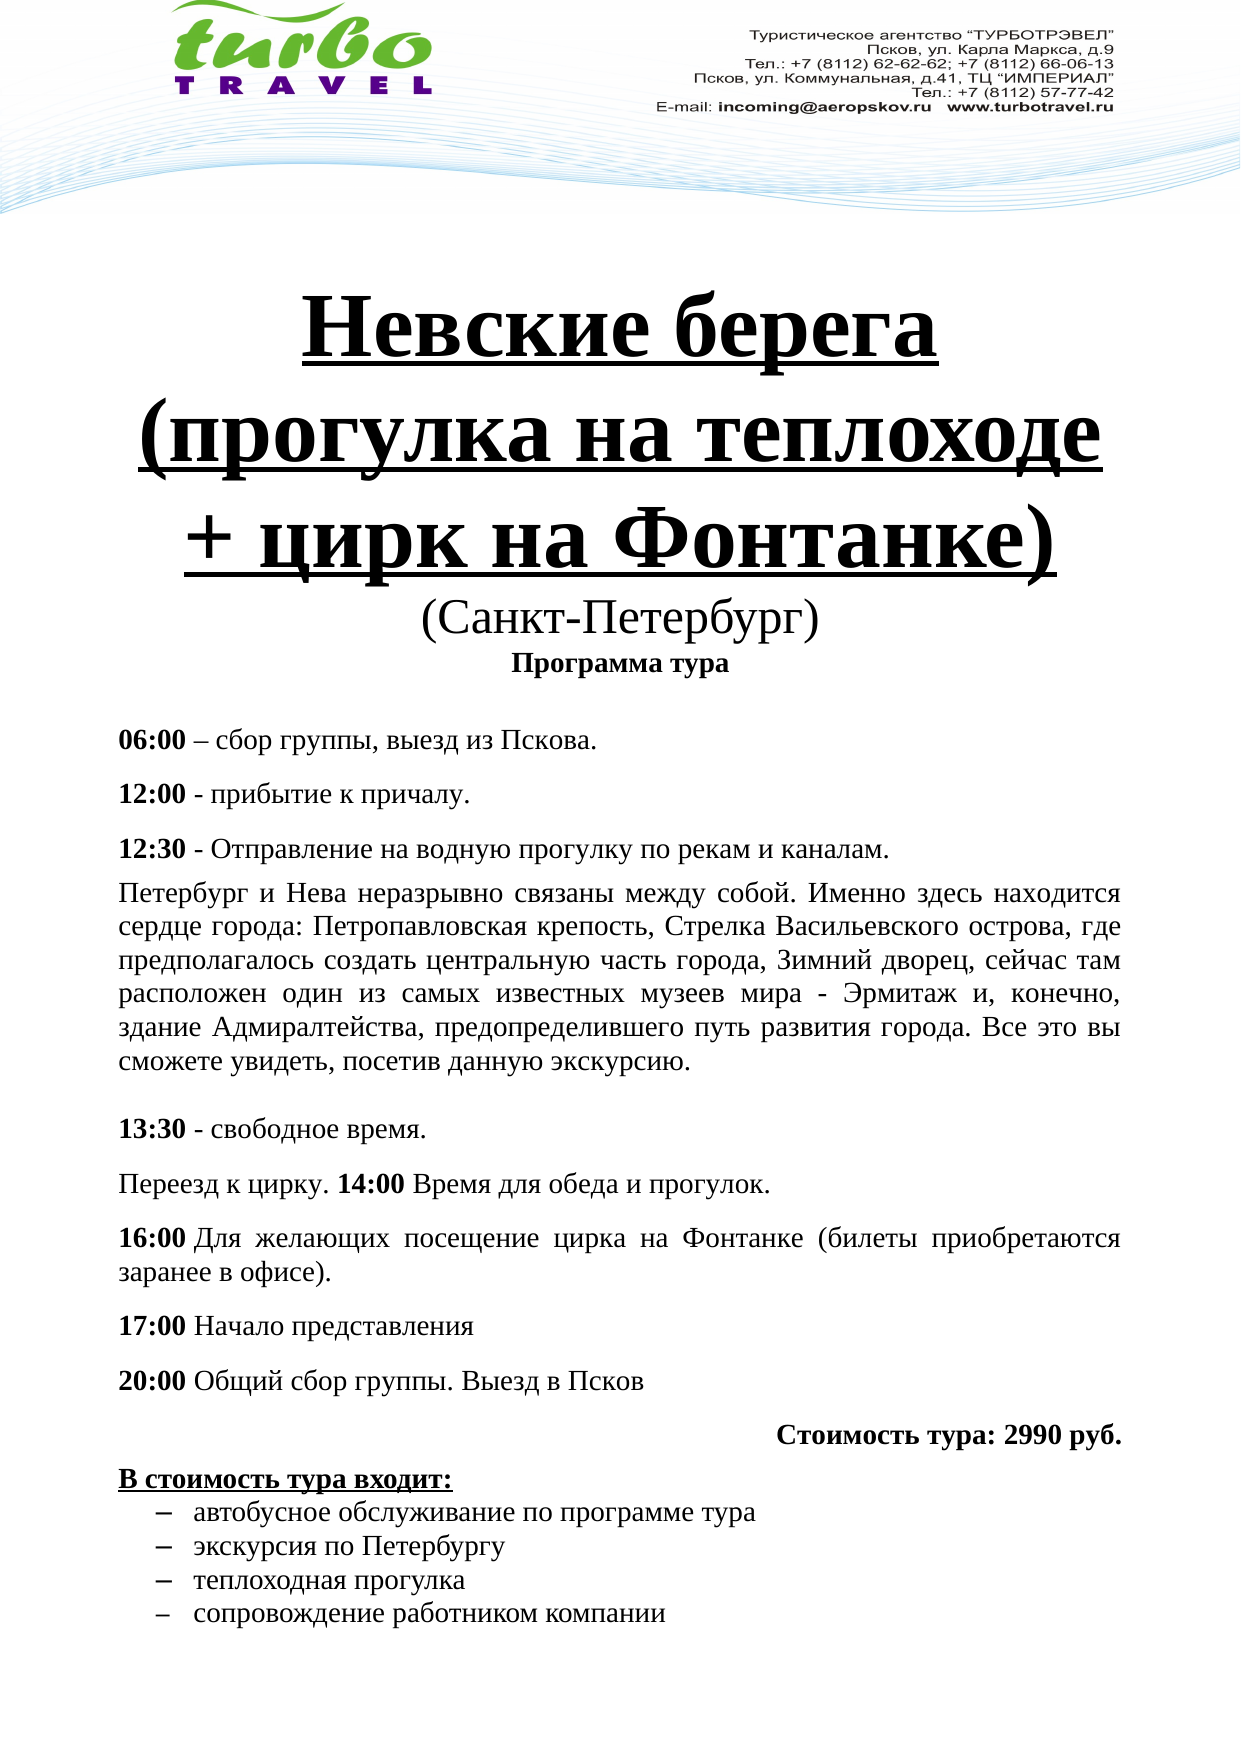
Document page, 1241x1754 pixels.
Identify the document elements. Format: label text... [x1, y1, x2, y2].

text В стоимость тура входит: [118, 1461, 1122, 1494]
list автобусное обслуживание по программе тура [156, 1494, 1122, 1528]
text 17:00 Начало представления [118, 1308, 1122, 1342]
text 13:30 - свободное время. [118, 1112, 1122, 1145]
text 06:00 – сбор группы, выезд из Пскова. [118, 722, 1122, 756]
text 12:30 - Отправление на водную прогулку по рекам и каналам. [118, 831, 1122, 864]
text Петербург и Нева неразрывно связаны между собой. Именно здесь находится сердце города: Петропавловская крепость, Стрелка Васильевского острова, где предполагалось создать центральную часть города, Зимний дворец, сейчас там расположен один из самых известных музеев мира - Эрмитаж и, конечно, здание Адмиралтейства, предопределившего путь развития города. Все это вы сможете увидеть, посетив данную экскурсию. [118, 875, 1122, 1076]
text Стоимость тура: 2990 руб. [118, 1417, 1122, 1451]
list экскурсия по Петербургу [156, 1528, 1122, 1562]
text 16:00 Для желающих посещение цирка на Фонтанке (билеты приобретаются заранее в офисе). [118, 1220, 1122, 1287]
text Программа тура [118, 645, 1122, 678]
text 20:00 Общий сбор группы. Выезд в Псков [118, 1363, 1122, 1396]
text Переезд к цирку. 14:00 Время для обеда и прогулок. [118, 1166, 1122, 1199]
list сопровождение работником компании [156, 1595, 1122, 1629]
list теплоходная прогулка [156, 1562, 1122, 1595]
text Невские берега (прогулка на теплоходе + цирк на Фонтанке) (Санкт-Петербург) [118, 271, 1122, 645]
text 12:00 - прибытие к причалу. [118, 777, 1122, 810]
